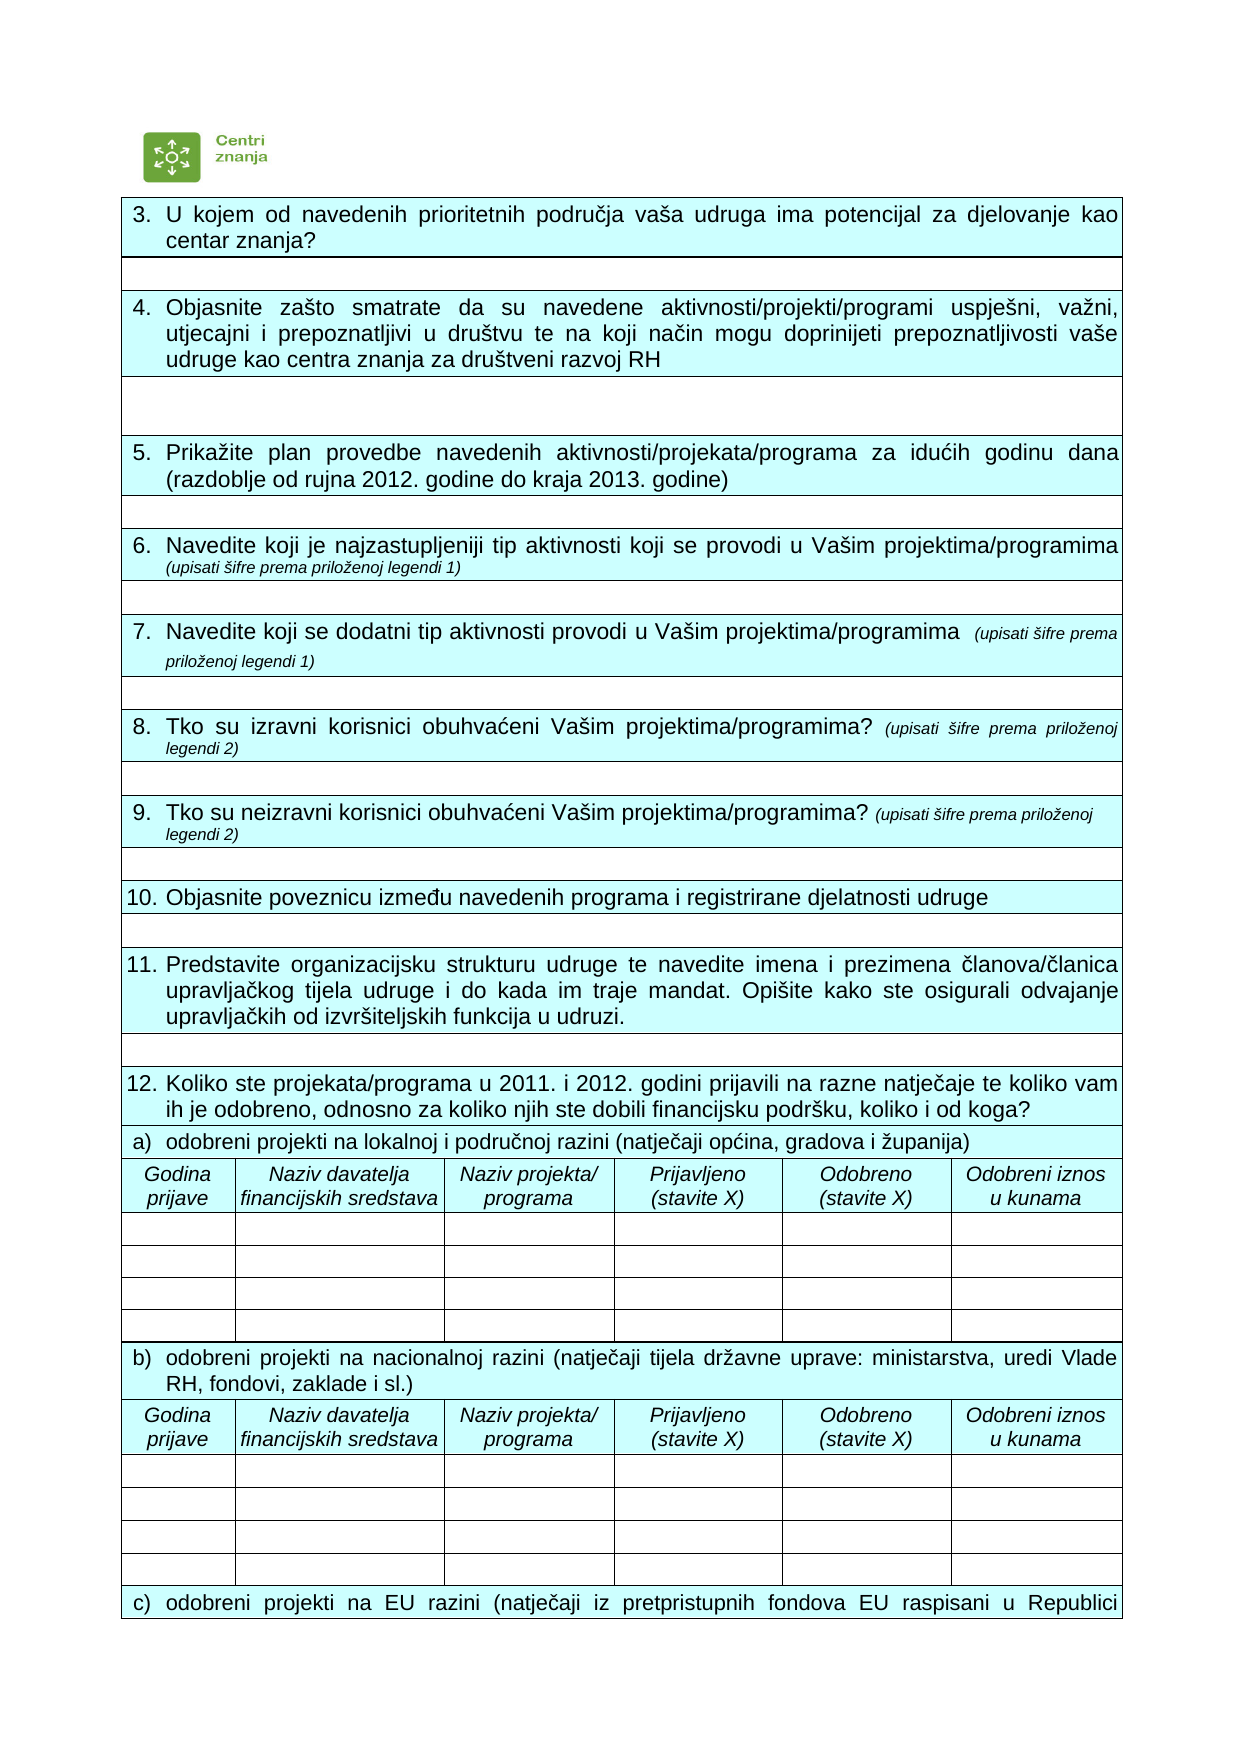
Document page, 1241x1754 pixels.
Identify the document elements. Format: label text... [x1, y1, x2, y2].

table_cell Odobreno (stavite X) [783, 1400, 951, 1453]
table_cell [445, 1278, 614, 1309]
table_cell [122, 677, 1122, 709]
table_cell Naziv projekta/ programa [445, 1159, 614, 1212]
table_cell [783, 1521, 951, 1553]
table_cell [615, 1554, 782, 1585]
table_cell Tko su izravni korisnici obuhvaćeni Vašim projektima/programima? (upisati šifre prema priloženoj legendi 2) [163, 710, 1122, 761]
table_cell [122, 1278, 235, 1309]
table_cell [952, 1213, 1122, 1244]
table_cell Odobreno (stavite X) [783, 1159, 951, 1212]
table_cell [236, 1310, 444, 1341]
table_cell [236, 1521, 444, 1553]
table_cell [445, 1455, 614, 1487]
table_cell Prikažite plan provedbe navedenih aktivnosti/projekata/programa za idućih godinu dana (razdoblje od rujna 2012. godine do kraja 2013. godine) [163, 436, 1122, 495]
table_cell [615, 1213, 782, 1244]
table_cell 3. [122, 198, 163, 256]
table_cell Odobreni iznos u kunama [952, 1400, 1122, 1453]
table_cell [122, 1554, 235, 1585]
table_cell [236, 1213, 444, 1244]
table_cell [615, 1455, 782, 1487]
table_cell [783, 1554, 951, 1585]
table_cell [122, 914, 1122, 947]
table_cell [783, 1488, 951, 1520]
table_cell [445, 1488, 614, 1520]
table_cell Naziv davatelja financijskih sredstava [236, 1400, 444, 1453]
table_cell 11. [122, 948, 163, 1032]
table_cell [122, 1488, 235, 1520]
table_cell Godina prijave [122, 1159, 235, 1212]
table_cell [615, 1488, 782, 1520]
table_cell 8. [122, 710, 163, 761]
table_cell [236, 1455, 444, 1487]
table_cell Prijavljeno (stavite X) [615, 1159, 782, 1212]
table_cell [236, 1278, 444, 1309]
table_cell [615, 1310, 782, 1341]
table_cell [122, 581, 1122, 614]
table_cell [236, 1554, 444, 1585]
table_cell [236, 1488, 444, 1520]
table_cell 10. [122, 881, 163, 913]
table_cell [952, 1455, 1122, 1487]
table_cell Godina prijave [122, 1400, 235, 1453]
table_cell [122, 1455, 235, 1487]
table_cell [122, 258, 1122, 290]
table_cell [952, 1246, 1122, 1277]
table_cell [615, 1278, 782, 1309]
table_cell [445, 1246, 614, 1277]
table_cell [615, 1246, 782, 1277]
table_cell Navedite koji se dodatni tip aktivnosti provodi u Vašim projektima/programima (upisati šifre prema priloženoj legendi 1) [163, 615, 1122, 676]
table_cell [783, 1455, 951, 1487]
table_cell [236, 1246, 444, 1277]
table_cell [615, 1521, 782, 1553]
table_cell 9. [122, 796, 163, 847]
table_cell [952, 1310, 1122, 1341]
table_cell Objasnite zašto smatrate da su navedene aktivnosti/projekti/programi uspješni, važni, utjecajni i prepoznatljivi u društvu te na koji način mogu doprinijeti prepoznatljivosti vaše udruge kao centra znanja za društveni razvoj RH [163, 291, 1122, 376]
table_cell [445, 1554, 614, 1585]
table_cell [122, 1521, 235, 1553]
table_cell Koliko ste projekata/programa u 2011. i 2012. godini prijavili na razne natječaje te koliko vam ih je odobreno, odnosno za koliko njih ste dobili financijsku podršku, koliko i od koga? [163, 1067, 1122, 1125]
picture [134, 127, 374, 188]
table_cell Naziv projekta/ programa [445, 1400, 614, 1453]
table_cell [445, 1310, 614, 1341]
table_cell Odobreni iznos u kunama [952, 1159, 1122, 1212]
table_cell Navedite koji je najzastupljeniji tip aktivnosti koji se provodi u Vašim projektima/programima (upisati šifre prema priloženoj legendi 1) [163, 529, 1122, 580]
table_cell [445, 1521, 614, 1553]
table_cell Naziv davatelja financijskih sredstava [236, 1159, 444, 1212]
table_cell [952, 1488, 1122, 1520]
table_cell 4. [122, 291, 163, 376]
table_cell [445, 1213, 614, 1244]
table_cell [952, 1521, 1122, 1553]
table_cell [783, 1278, 951, 1309]
table_cell Predstavite organizacijsku strukturu udruge te navedite imena i prezimena članova/članica upravljačkog tijela udruge i do kada im traje mandat. Opišite kako ste osigurali odvajanje upravljačkih od izvršiteljskih funkcija u udruzi. [163, 948, 1122, 1032]
table_cell [122, 1213, 235, 1244]
table_cell c) [122, 1586, 163, 1617]
table_cell 12. [122, 1067, 163, 1125]
table_cell [122, 1034, 1122, 1066]
table_cell b) [122, 1343, 163, 1399]
table_cell odobreni projekti na EU razini (natječaji iz pretpristupnih fondova EU raspisani u Republici [163, 1586, 1122, 1617]
table_cell [122, 762, 1122, 794]
table_cell [122, 496, 1122, 528]
table_cell [783, 1310, 951, 1341]
table_cell Prijavljeno (stavite X) [615, 1400, 782, 1453]
table_cell 7. [122, 615, 163, 676]
table_cell [122, 377, 1122, 435]
table_cell [783, 1213, 951, 1244]
table_cell a) [122, 1126, 163, 1157]
table_cell [122, 1310, 235, 1341]
table_cell [952, 1554, 1122, 1585]
table_cell Objasnite poveznicu između navedenih programa i registrirane djelatnosti udruge [163, 881, 1122, 913]
table_cell Tko su neizravni korisnici obuhvaćeni Vašim projektima/programima? (upisati šifre prema priloženoj legendi 2) [163, 796, 1122, 847]
table_cell U kojem od navedenih prioritetnih područja vaša udruga ima potencijal za djelovanje kao centar znanja? [163, 198, 1122, 256]
table_cell [122, 848, 1122, 880]
table_cell [783, 1246, 951, 1277]
table_cell 5. [122, 436, 163, 495]
table_cell [952, 1278, 1122, 1309]
table_cell 6. [122, 529, 163, 580]
table_cell odobreni projekti na nacionalnoj razini (natječaji tijela državne uprave: ministarstva, uredi Vlade RH, fondovi, zaklade i sl.) [163, 1343, 1122, 1399]
table_cell odobreni projekti na lokalnoj i područnoj razini (natječaji općina, gradova i županija) [163, 1126, 1122, 1157]
table_cell [122, 1246, 235, 1277]
